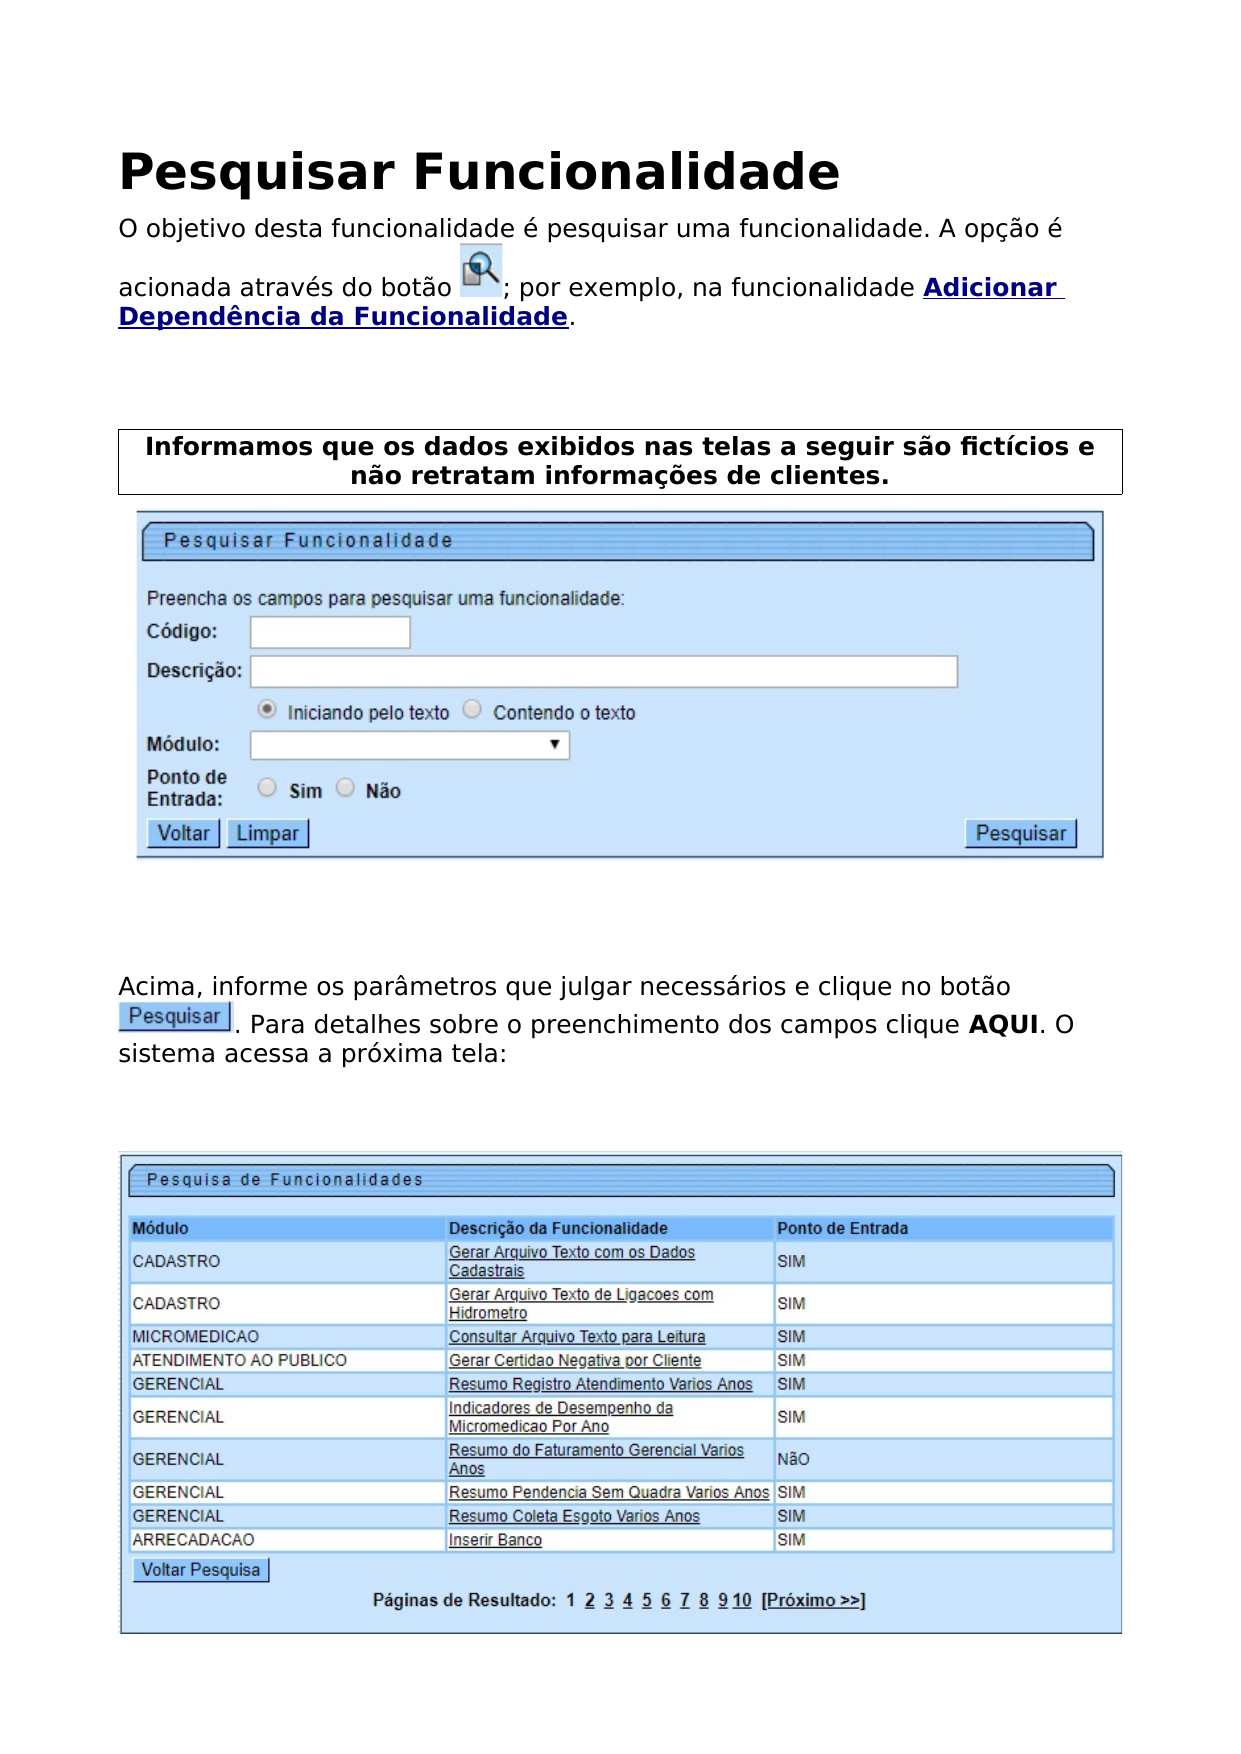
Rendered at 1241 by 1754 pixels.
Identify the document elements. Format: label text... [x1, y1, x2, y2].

subtitle Pesquisar Funcionalidade [118, 143, 1122, 201]
text O objetivo desta funcionalidade é pesquisar uma funcionalidade. A opção é acionada através do botão ; por exemplo, na funcionalidade Adicionar Dependência da Funcionalidade. [118, 214, 1122, 331]
picture [118, 1151, 1123, 1634]
picture [136, 508, 1104, 861]
picture [460, 243, 503, 297]
picture [118, 1001, 234, 1033]
text Acima, informe os parâmetros que julgar necessários e clique no botão . Para detalhes sobre o preenchimento dos campos clique AQUI. O sistema acessa a próxima tela: [118, 973, 1122, 1068]
table_header Informamos que os dados exibidos nas telas a seguir são fictícios e não retratam informações de clientes. [119, 430, 1122, 494]
